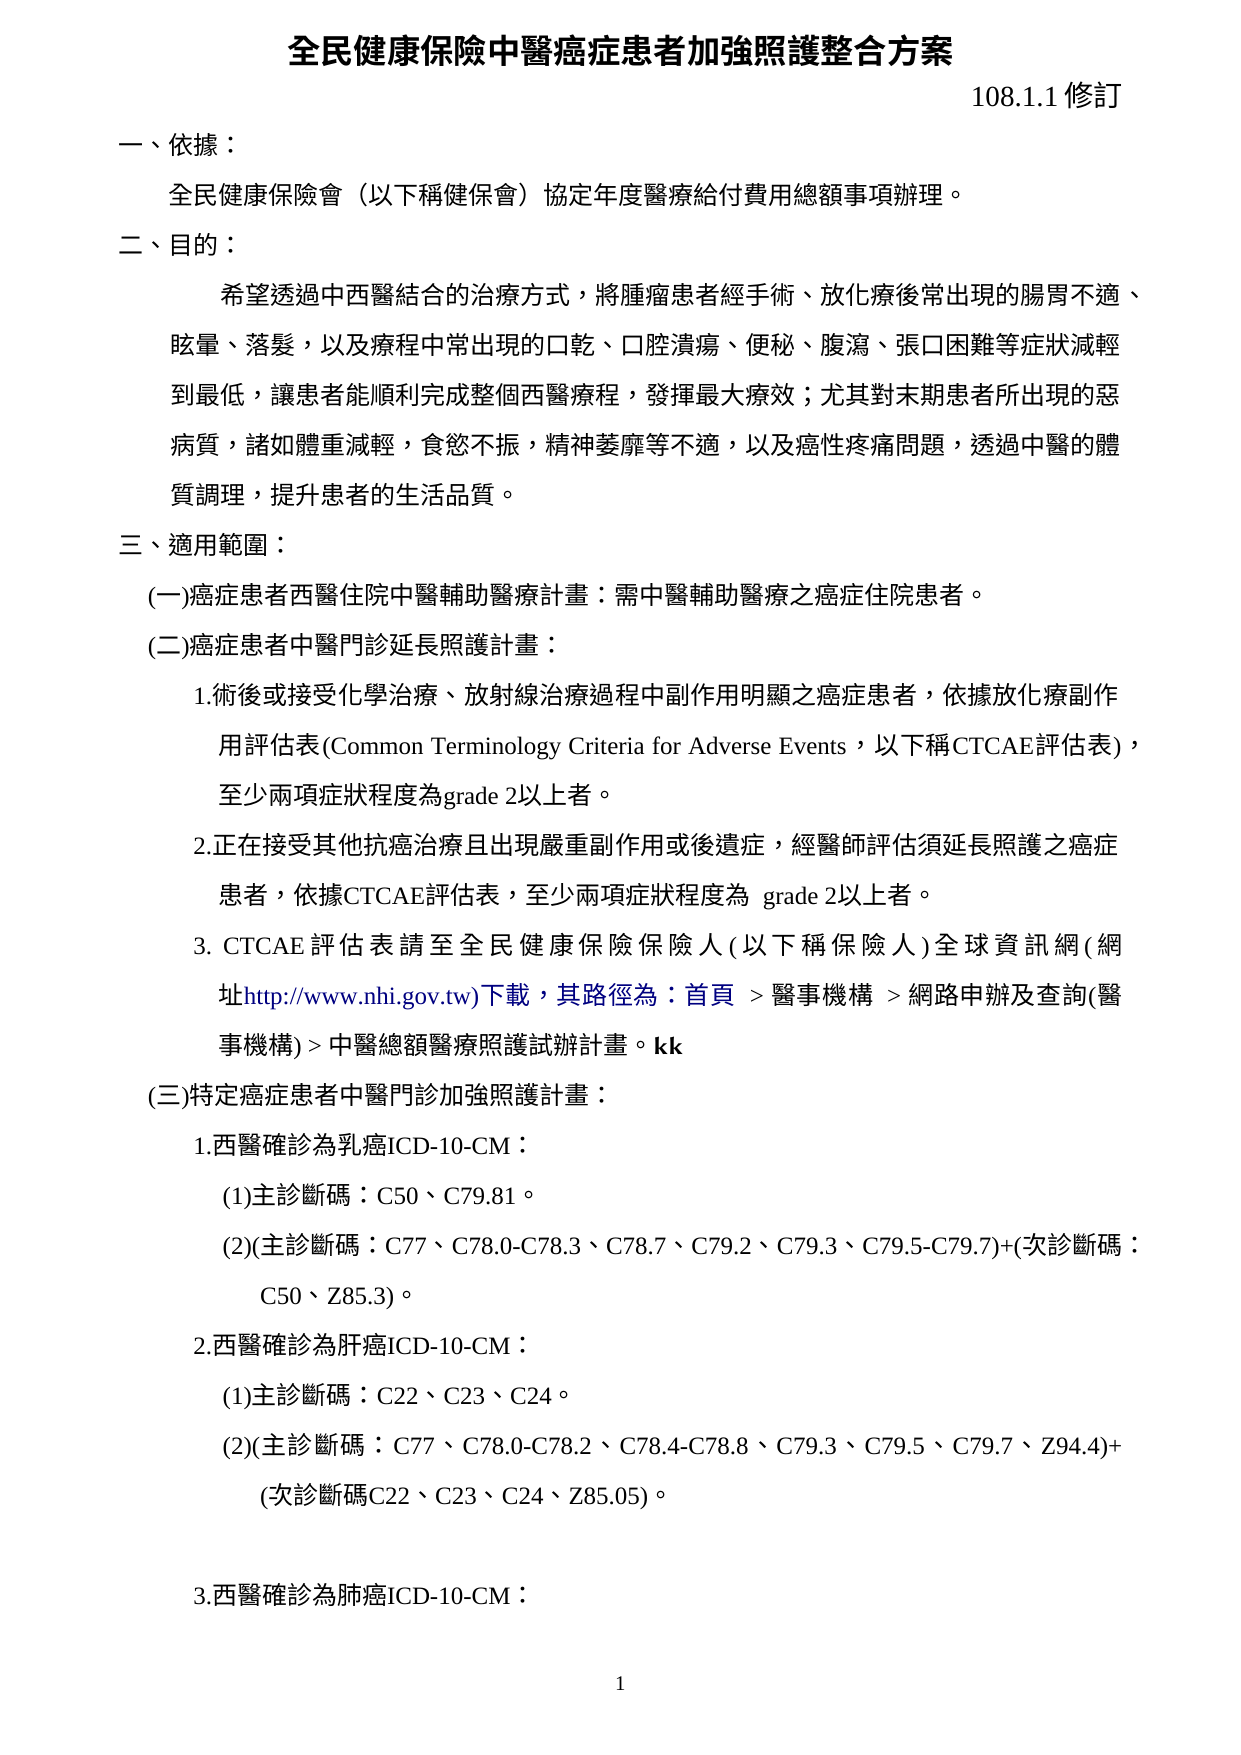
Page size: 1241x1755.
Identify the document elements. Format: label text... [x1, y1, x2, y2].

text (二)癌症患者中醫門診延長照護計畫： [148, 615, 1122, 665]
text (1)主診斷碼：C50、C79.81。 [222, 1165, 1122, 1215]
text 全民健康保險會（以下稱健保會）協定年度醫療給付費用總額事項辦理。 [118, 165, 1122, 215]
text (三)特定癌症患者中醫門診加強照護計畫： [148, 1065, 1122, 1115]
text 希望透過中西醫結合的治療方式，將腫瘤患者經手術、放化療後常出現的腸胃不適、眩暈、落髮，以及療程中常出現的口亁、口腔潰瘍、便秘、腹瀉、張口困難等症狀減輕到最低，讓患者能順利完成整個西醫療程，發揮最大療效；尤其對末期患者所出現的惡病質，諸如體重減輕，食慾不振，精神萎靡等不適，以及癌性疼痛問題，透過中醫的體質調理，提升患者的生活品質。 [171, 265, 1122, 515]
text 1.術後或接受化學治療、放射線治療過程中副作用明顯之癌症患者，依據放化療副作用評估表(Common Terminology Criteria for Adverse Events，以下稱CTCAE評估表)，至少兩項症狀程度為grade 2以上者。 [193, 665, 1122, 815]
text 3. CTCAE評估表請至全民健康保險保險人(以下稱保險人)全球資訊網(網址http://www.nhi.gov.tw)下載，其路徑為：首頁 > 醫事機構 > 網路申辦及查詢(醫事機構) > 中醫總額醫療照護試辦計畫。  [193, 915, 1122, 1065]
text 1.西醫確診為乳癌ICD-10-CM： [193, 1115, 1122, 1165]
text (1)主診斷碼：C22、C23、C24。 [222, 1365, 1122, 1415]
text 全民健康保險中醫癌症患者加強照護整合方案 [118, 23, 1122, 73]
text 2.西醫確診為肝癌ICD-10-CM： [193, 1315, 1122, 1365]
text 一、依據： [118, 115, 1122, 165]
text 3.西醫確診為肺癌ICD-10-CM： [193, 1565, 1122, 1615]
text (2)(主診斷碼：C77、C78.0-C78.2、C78.4-C78.8、C79.3、C79.5、C79.7、Z94.4)+(次診斷碼C22、C23、C24、Z85.05)。 [222, 1415, 1122, 1515]
text 三、適用範圍： [118, 515, 1122, 565]
text (2)(主診斷碼：C77、C78.0-C78.3、C78.7、C79.2、C79.3、C79.5-C79.7)+(次診斷碼：C50、Z85.3)。 [222, 1215, 1122, 1315]
text (一)癌症患者西醫住院中醫輔助醫療計畫：需中醫輔助醫療之癌症住院患者。 [148, 565, 1122, 615]
text 二、目的： [118, 215, 1122, 265]
text 2.正在接受其他抗癌治療且出現嚴重副作用或後遺症，經醫師評估須延長照護之癌症患者，依據CTCAE評估表，至少兩項症狀程度為 grade 2以上者。 [193, 815, 1122, 915]
text 108.1.1修訂 [118, 73, 1122, 115]
